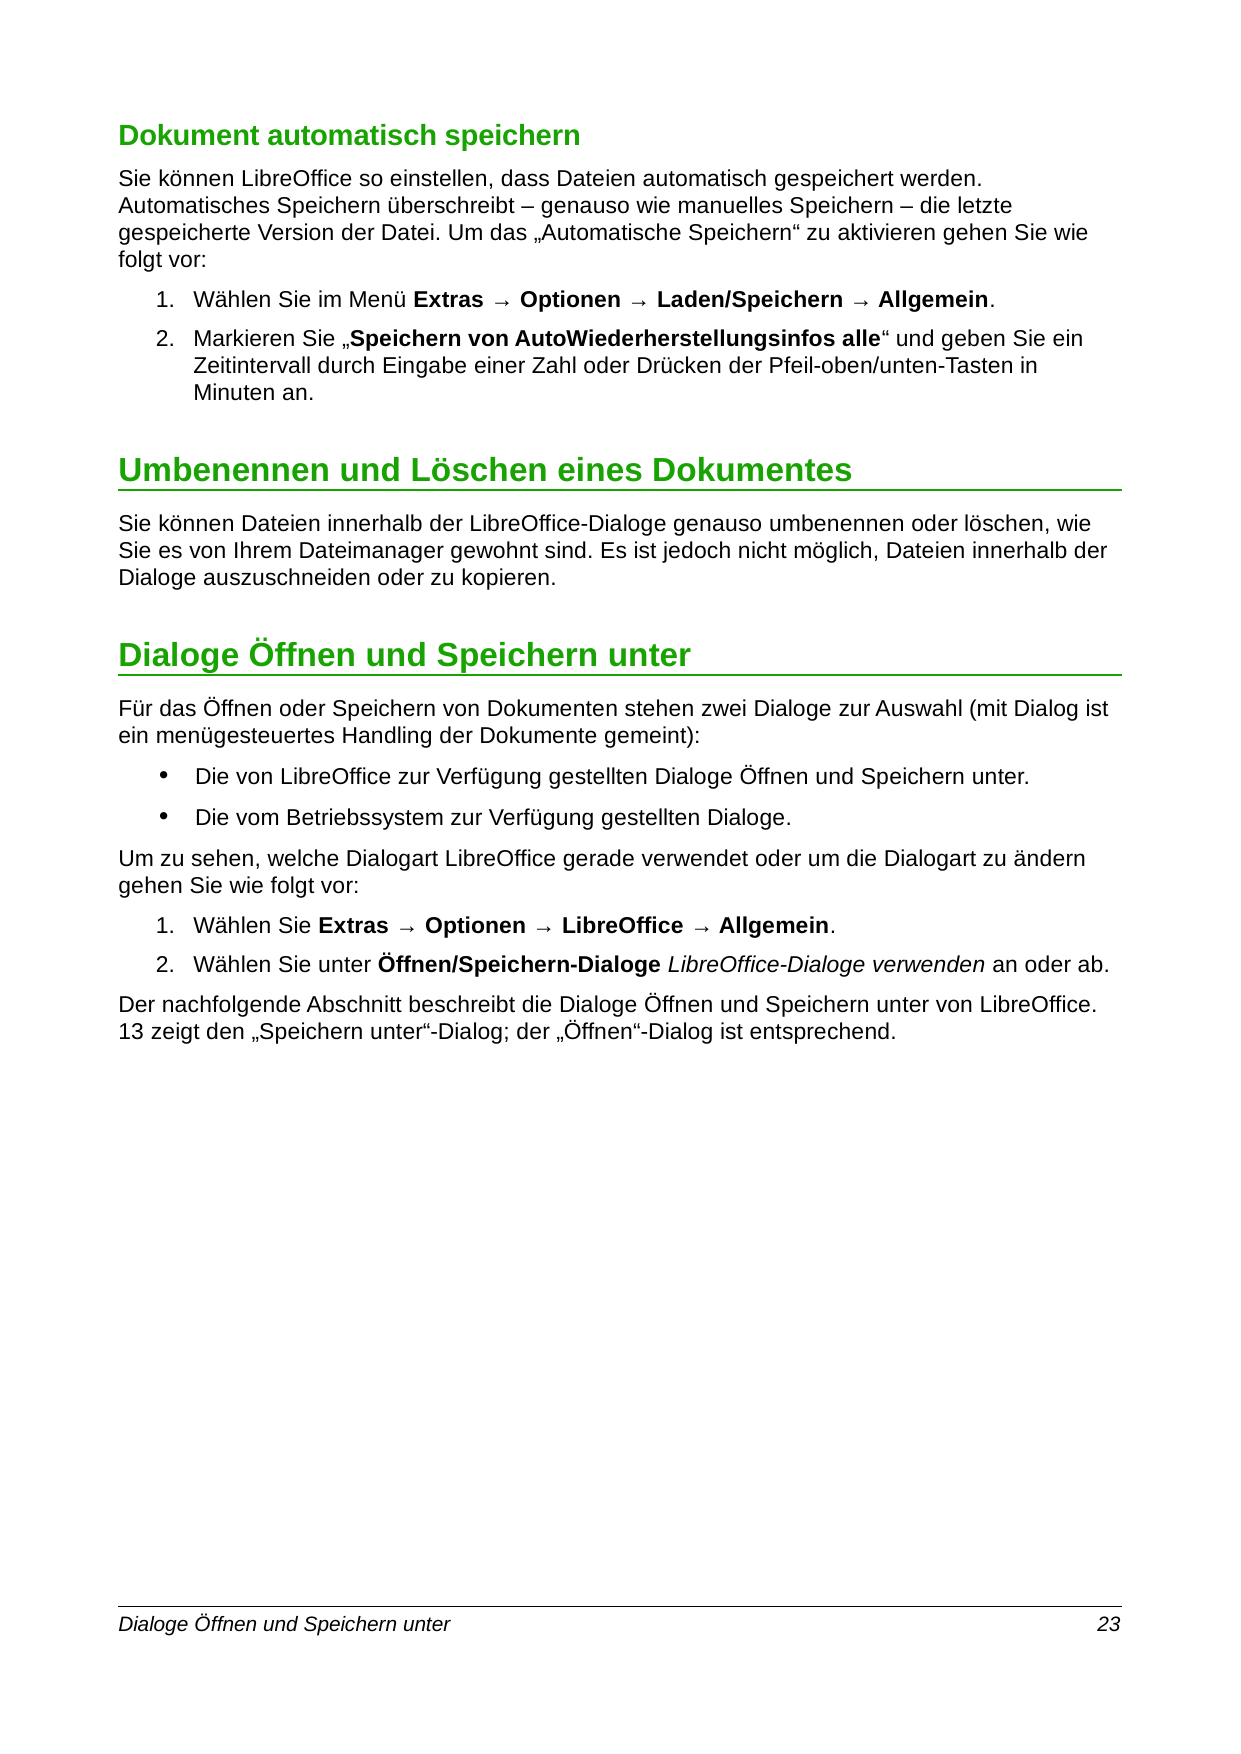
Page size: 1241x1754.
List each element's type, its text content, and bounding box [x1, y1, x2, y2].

list Wählen Sie unter Öffnen/Speichern-Dialoge LibreOffice-Dialoge verwenden an oder ab. [156, 951, 1122, 978]
list Die von LibreOffice zur Verfügung gestellten Dialoge Öffnen und Speichern unter. [156, 761, 1122, 790]
list Wählen Sie Extras → Optionen → LibreOffice → Allgemein. [156, 911, 1122, 938]
text Der nachfolgende Abschnitt beschreibt die Dialoge Öffnen und Speichern unter von LibreOffice. Abbildung 13 zeigt den „Speichern unter“-Dialog; der „Öffnen“-Dialog ist entsprechend. [118, 990, 1122, 1044]
list Wählen Sie im Menü Extras → Optionen → Laden/Speichern → Allgemein. [156, 285, 1122, 312]
list Die vom Betriebssystem zur Verfügung gestellten Dialoge. [156, 803, 1122, 832]
list Markieren Sie „Speichern von AutoWiederherstellungsinfos alle“ und geben Sie ein Zeitintervall durch Eingabe einer Zahl oder Drücken der Pfeil-oben/unten-Tasten in Minuten an. [156, 324, 1122, 406]
text Für das Öffnen oder Speichern von Dokumenten stehen zwei Dialoge zur Auswahl (mit Dialog ist ein menügesteuertes Handling der Dokumente gemeint): [118, 695, 1122, 749]
subtitle Umbenennen und Löschen eines Dokumentes [118, 450, 1122, 489]
text Um zu sehen, welche Dialogart LibreOffice gerade verwendet oder um die Dialogart zu ändern gehen Sie wie folgt vor: [118, 844, 1122, 898]
subtitle Dialoge Öffnen und Speichern unter [118, 635, 1122, 674]
text Sie können Dateien innerhalb der LibreOffice-Dialoge genauso umbenennen oder löschen, wie Sie es von Ihrem Dateimanager gewohnt sind. Es ist jedoch nicht möglich, Dateien innerhalb der Dialoge auszuschneiden oder zu kopieren. [118, 509, 1122, 591]
text Sie können LibreOffice so einstellen, dass Dateien automatisch gespeichert werden. Automatisches Speichern überschreibt – genauso wie manuelles Speichern – die letzte gespeicherte Version der Datei. Um das „Automatische Speichern“ zu aktivieren gehen Sie wie folgt vor: [118, 164, 1122, 272]
subtitle Dokument automatisch speichern [118, 118, 1122, 152]
